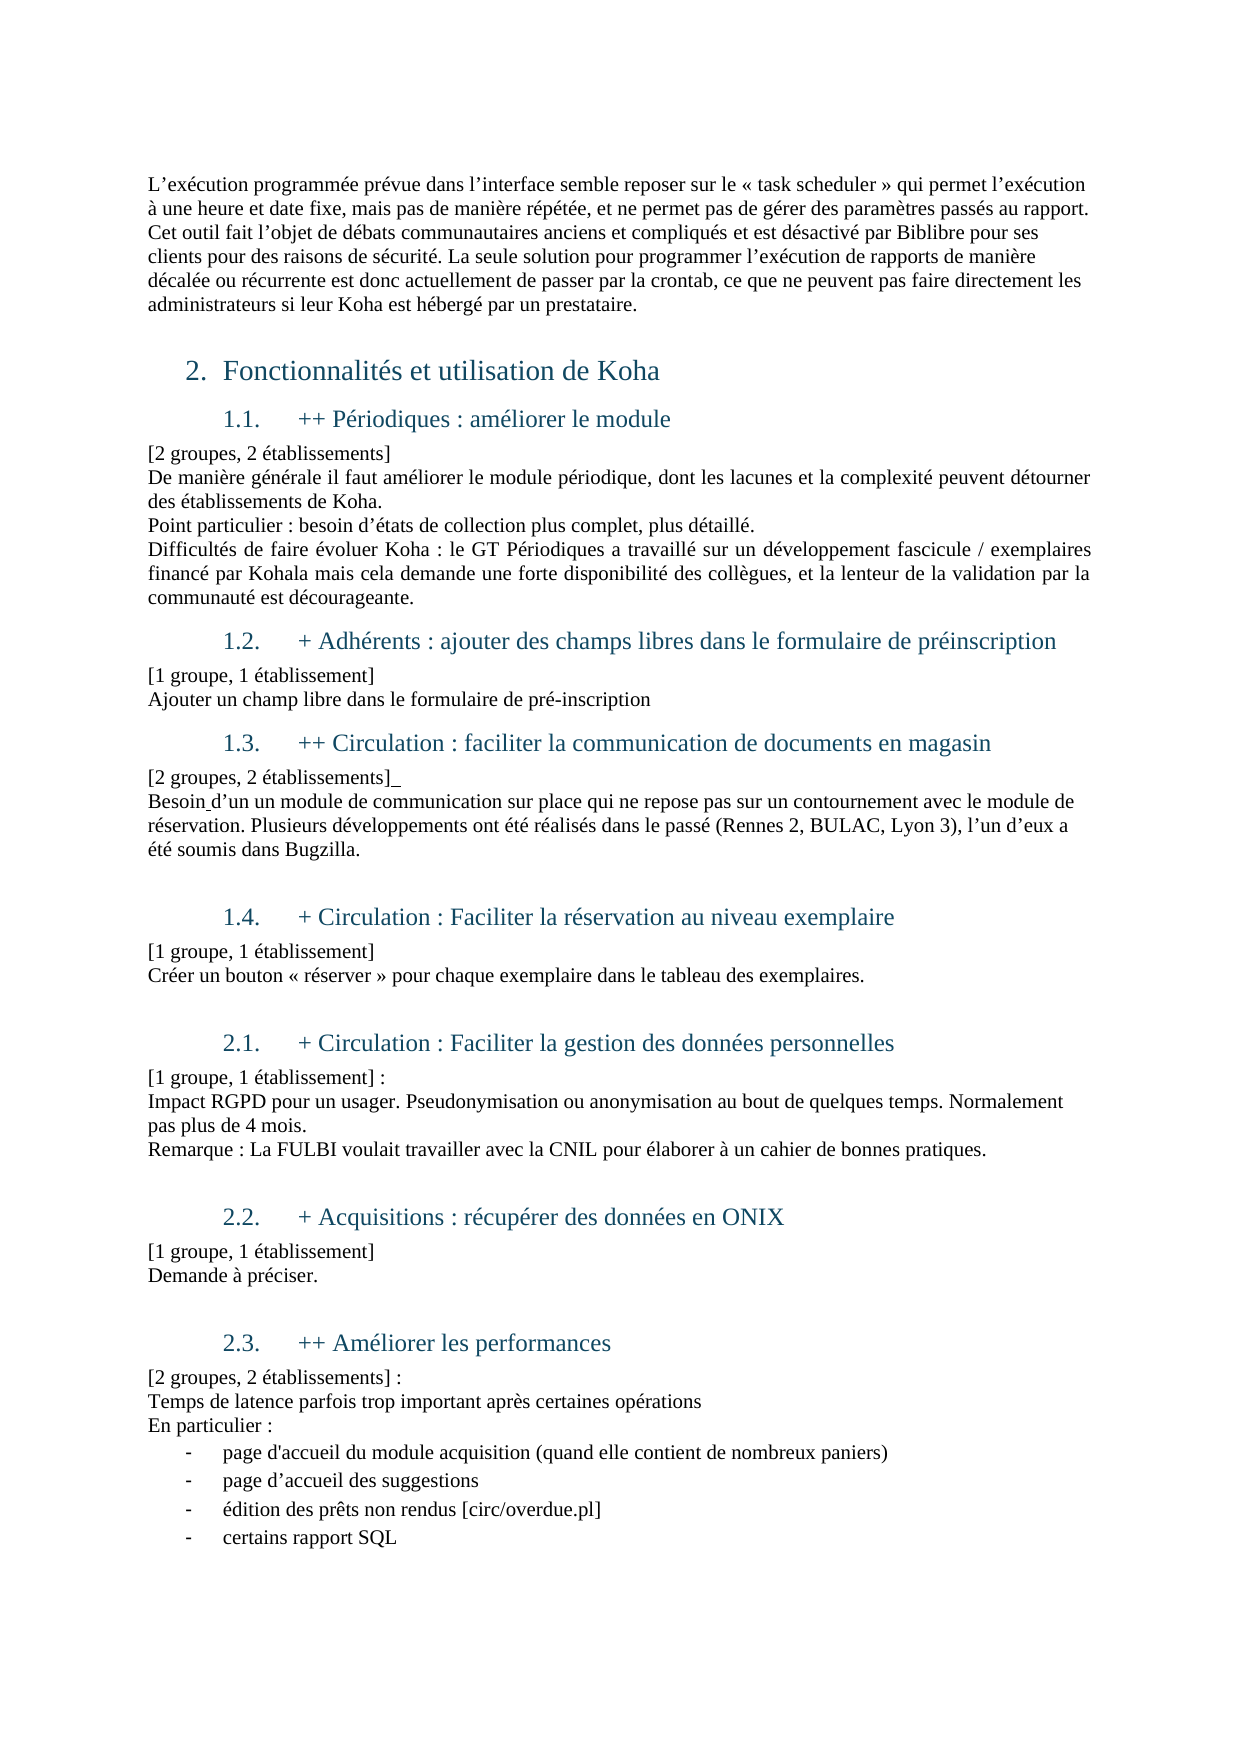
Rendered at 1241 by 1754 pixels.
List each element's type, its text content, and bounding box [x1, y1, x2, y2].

list certains rapport SQL [185, 1522, 1093, 1551]
text Demande à préciser. [148, 1263, 1093, 1287]
text [2 groupes, 2 établissements] [148, 441, 1093, 465]
list page d’accueil des suggestions [185, 1466, 1093, 1494]
subtitle Fonctionnalités et utilisation de Koha [185, 353, 1093, 387]
list page d'accueil du module acquisition (quand elle contient de nombreux paniers) [185, 1437, 1093, 1466]
text Besoin d’un un module de communication sur place qui ne repose pas sur un contournement avec le module de réservation. Plusieurs développements ont été réalisés dans le passé (Rennes 2, BULAC, Lyon 3), l’un d’eux a été soumis dans Bugzilla. [148, 789, 1093, 861]
text Difficultés de faire évoluer Koha : le GT Périodiques a travaillé sur un développement fascicule / exemplaires financé par Kohala mais cela demande une forte disponibilité des collègues, et la lenteur de la validation par la communauté est décourageante. [148, 537, 1093, 609]
text Cet outil fait l’objet de débats communautaires anciens et compliqués et est désactivé par Biblibre pour ses clients pour des raisons de sécurité. La seule solution pour programmer l’exécution de rapports de manière décalée ou récurrente est donc actuellement de passer par la crontab, ce que ne peuvent pas faire directement les administrateurs si leur Koha est hébergé par un prestataire. [148, 220, 1093, 316]
text [1 groupe, 1 établissement] [148, 1239, 1093, 1263]
text Créer un bouton « réserver » pour chaque exemplaire dans le tableau des exemplaires. [148, 963, 1093, 987]
subtitle + Circulation : Faciliter la réservation au niveau exemplaire [223, 902, 1093, 931]
subtitle ++ Circulation : faciliter la communication de documents en magasin [223, 728, 1093, 757]
text De manière générale il faut améliorer le module périodique, dont les lacunes et la complexité peuvent détourner des établissements de Koha. [148, 465, 1093, 513]
subtitle ++ Périodiques : améliorer le module [223, 404, 1093, 432]
subtitle + Adhérents : ajouter des champs libres dans le formulaire de préinscription [223, 626, 1093, 655]
text L’exécution programmée prévue dans l’interface semble reposer sur le « task scheduler » qui permet l’exécution à une heure et date fixe, mais pas de manière répétée, et ne permet pas de gérer des paramètres passés au rapport. [148, 172, 1093, 220]
text Temps de latence parfois trop important après certaines opérations [148, 1389, 1093, 1413]
text Impact RGPD pour un usager. Pseudonymisation ou anonymisation au bout de quelques temps. Normalement pas plus de 4 mois. [148, 1089, 1093, 1137]
text [2 groupes, 2 établissements] : [148, 1365, 1093, 1389]
text [2 groupes, 2 établissements] [148, 765, 1093, 789]
subtitle + Circulation : Faciliter la gestion des données personnelles [223, 1028, 1093, 1057]
text Ajouter un champ libre dans le formulaire de pré-inscription [148, 687, 1093, 711]
subtitle + Acquisitions : récupérer des données en ONIX [223, 1202, 1093, 1231]
list édition des prêts non rendus [circ/overdue.pl] [185, 1494, 1093, 1522]
text [1 groupe, 1 établissement] [148, 663, 1093, 687]
text En particulier : [148, 1413, 1093, 1437]
text [1 groupe, 1 établissement] : [148, 1065, 1093, 1089]
subtitle ++ Améliorer les performances [223, 1328, 1093, 1357]
text Point particulier : besoin d’états de collection plus complet, plus détaillé. [148, 513, 1093, 537]
text [1 groupe, 1 établissement] [148, 939, 1093, 963]
text Remarque : La FULBI voulait travailler avec la CNIL pour élaborer à un cahier de bonnes pratiques. [148, 1137, 1093, 1161]
